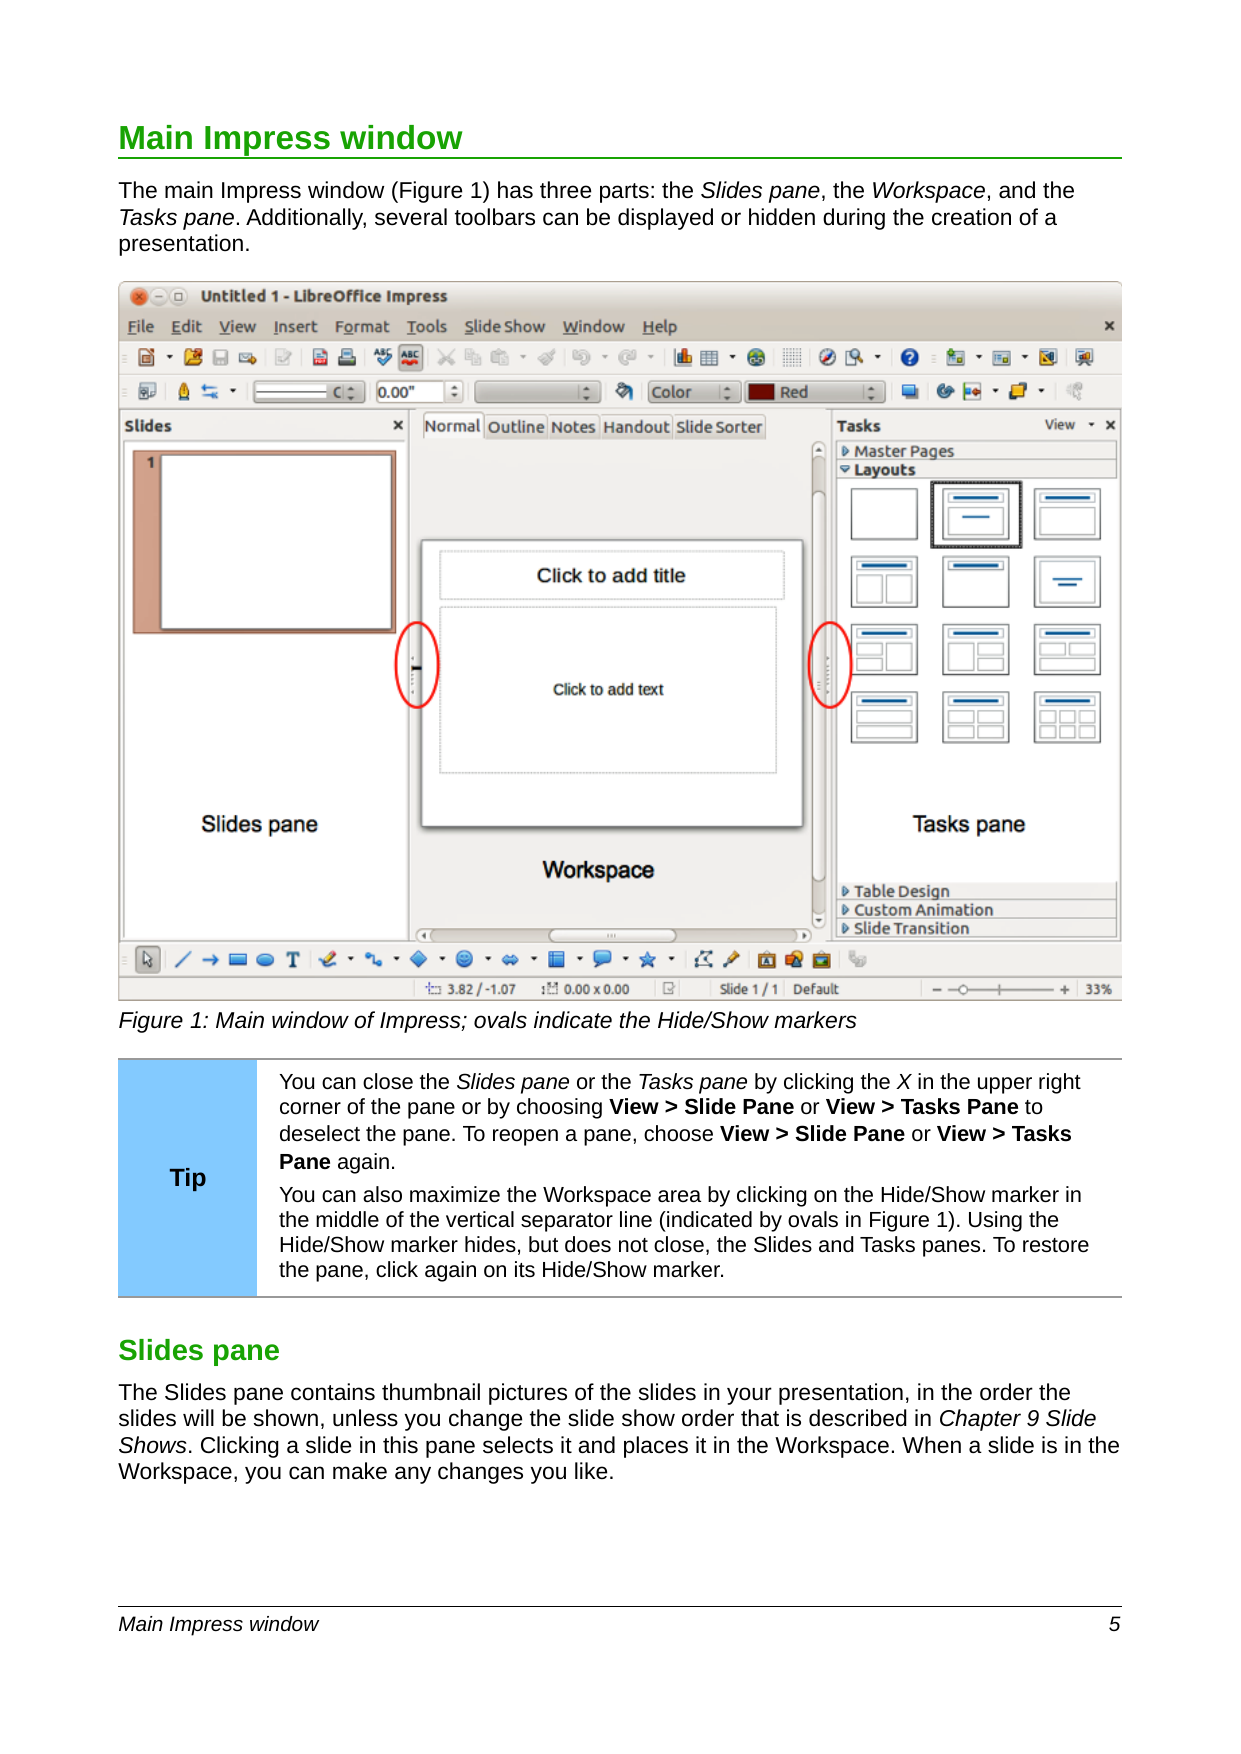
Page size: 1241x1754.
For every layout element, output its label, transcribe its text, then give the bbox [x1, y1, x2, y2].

table_header You can close the Slides pane or the Tasks pane by clicking the X in the upper right corner of the pane or by choosing View > Slide Pane or View > Tasks Pane to deselect the pane. To reopen a pane, choose View > Slide Pane or View > Tasks Pane again. You can also maximize the Workspace area by clicking on the Hide/Show marker in the middle of the vertical separator line (indicated by ovals in Figure 1). Using the Hide/Show marker hides, but does not close, the Slides and Tasks panes. To restore the pane, click again on its Hide/Show marker. [258, 1060, 1122, 1296]
table_header Tip [118, 1060, 257, 1296]
picture [118, 281, 1122, 1001]
text The main Impress window (Figure 1) has three parts: the Slides pane, the Workspace, and the Tasks pane. Additionally, several toolbars can be displayed or hidden during the creation of a presentation. [118, 177, 1122, 257]
text Figure 1: Main window of Impress; ovals indicate the Hide/Show markers [118, 1007, 1122, 1033]
text The Slides pane contains thumbnail pictures of the slides in your presentation, in the order the slides will be shown, unless you change the slide show order that is described in Chapter 9 Slide Shows. Clicking a slide in this pane selects it and places it in the Workspace. When a slide is in the Workspace, you can make any changes you like. [118, 1379, 1122, 1484]
subtitle Main Impress window [118, 118, 1122, 157]
subtitle Slides pane [118, 1333, 1122, 1367]
